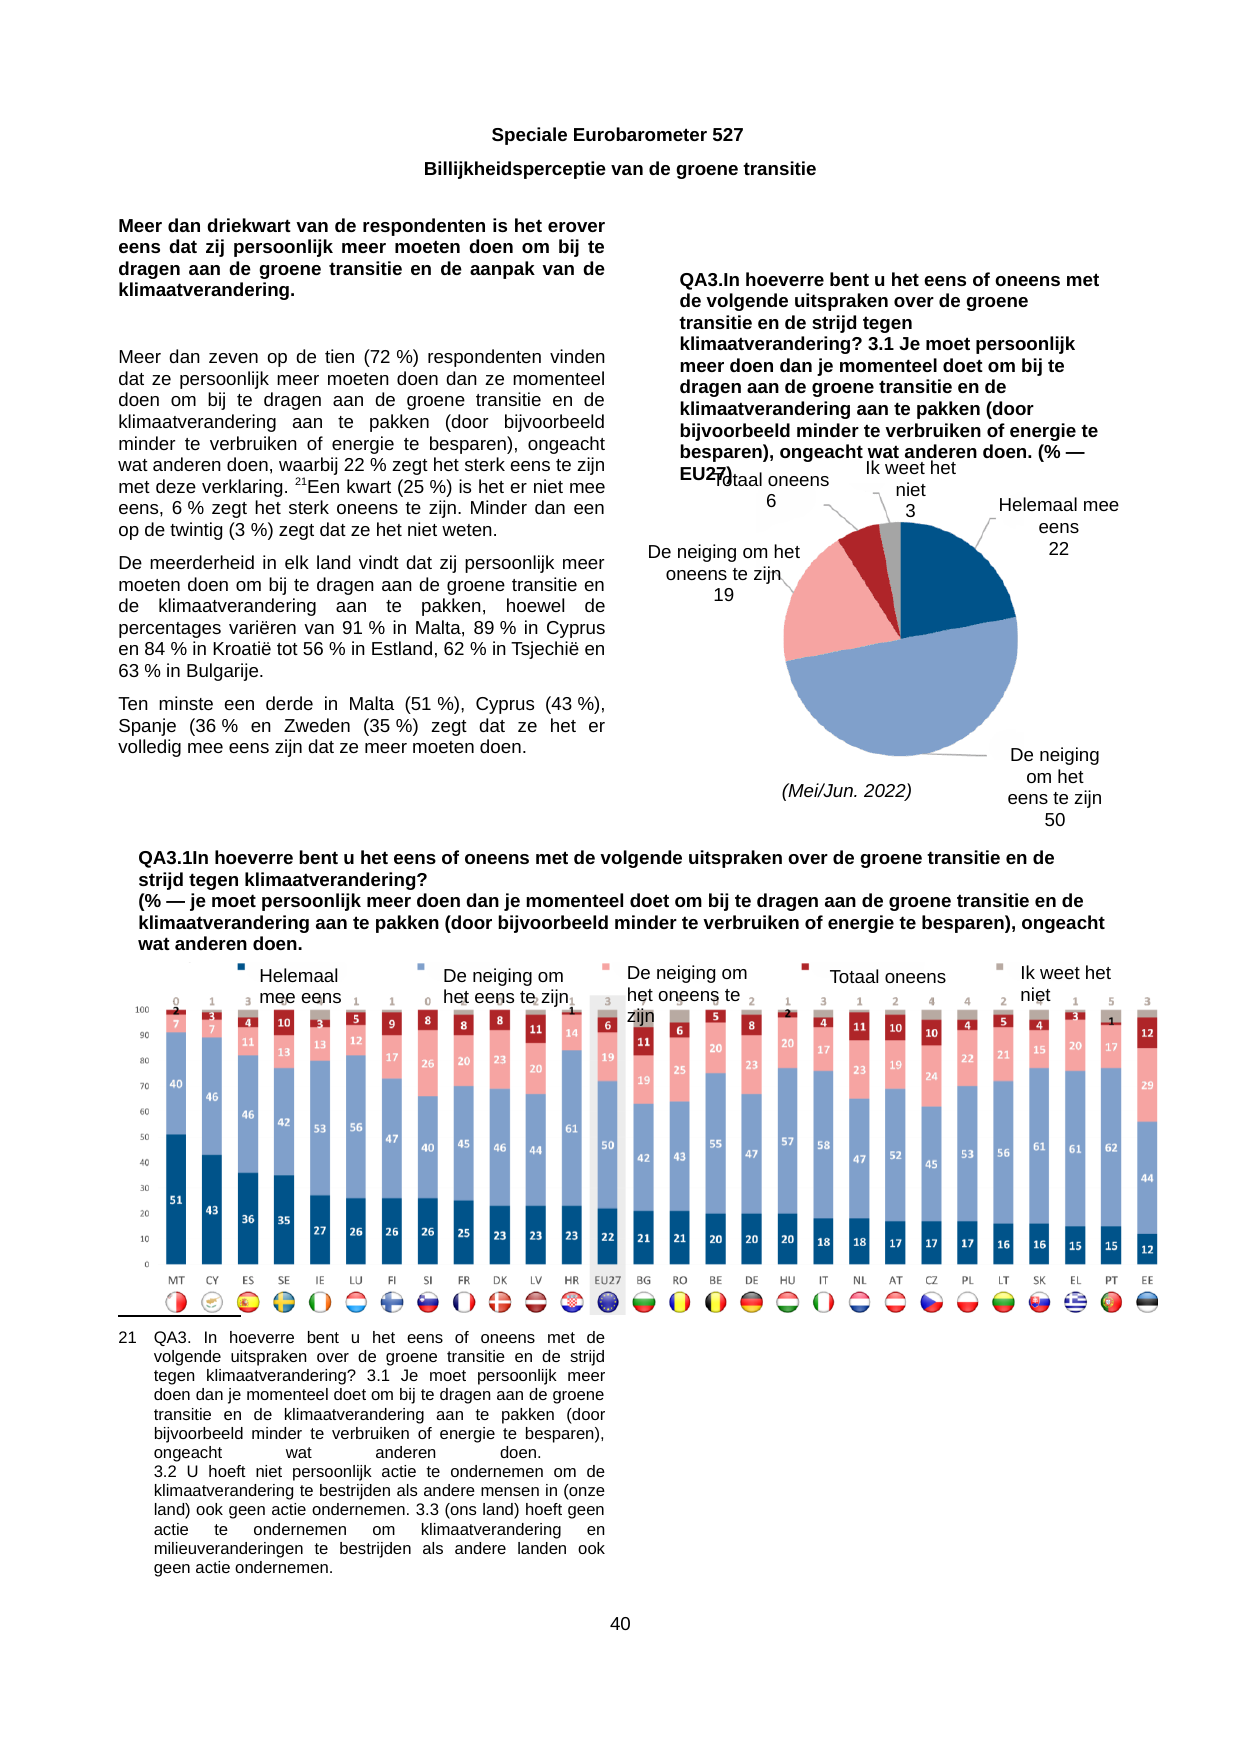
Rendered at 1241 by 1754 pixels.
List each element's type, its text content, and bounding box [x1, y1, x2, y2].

text Meer dan zeven op de tien (72 %) respondenten vinden dat ze persoonlijk meer moeten doen dan ze momenteel doen om bij te dragen aan de groene transitie en de klimaatverandering aan te pakken (door bijvoorbeeld minder te verbruiken of energie te besparen), ongeacht wat anderen doen, waarbij 22 % zegt het sterk eens te zijn met deze verklaring. Een kwart (25 %) is het er niet mee eens, 6 % zegt het sterk oneens te zijn. Minder dan een op de twintig (3 %) zegt dat ze het niet weten. [118, 346, 605, 540]
picture [756, 483, 1024, 760]
text Ten minste een derde in Malta (51 %), Cyprus (43 %), Spanje (36 % en Zweden (35 %) zegt dat ze het er volledig mee eens zijn dat ze meer moeten doen. [118, 693, 605, 758]
text De meerderheid in elk land vindt dat zij persoonlijk meer moeten doen om bij te dragen aan de groene transitie en de klimaatverandering aan te pakken, hoewel de percentages variëren van 91 % in Malta, 89 % in Cyprus en 84 % in Kroatië tot 56 % in Estland, 62 % in Tsjechië en 63 % in Bulgarije. [118, 552, 605, 681]
picture [128, 962, 1158, 1315]
picture [1013, 750, 1021, 760]
text Meer dan driekwart van de respondenten is het erover eens dat zij persoonlijk meer moeten doen om bij te dragen aan de groene transitie en de aanpak van de klimaatverandering. [118, 214, 605, 301]
text QA3. In hoeverre bent u het eens of oneens met de volgende uitspraken over de groene transitie en de strijd tegen klimaatverandering? 3.1 Je moet persoonlijk meer doen dan je momenteel doet om bij te dragen aan de groene transitie en de klimaatverandering aan te pakken (door bijvoorbeeld minder te verbruiken of energie te besparen), ongeacht wat anderen doen. 3.2 U hoeft niet persoonlijk actie te ondernemen om de klimaatverandering te bestrijden als andere mensen in (onze land) ook geen actie ondernemen. 3.3 (ons land) hoeft geen actie te ondernemen om klimaatverandering en milieuveranderingen te bestrijden als andere landen ook geen actie ondernemen. [118, 1328, 605, 1577]
